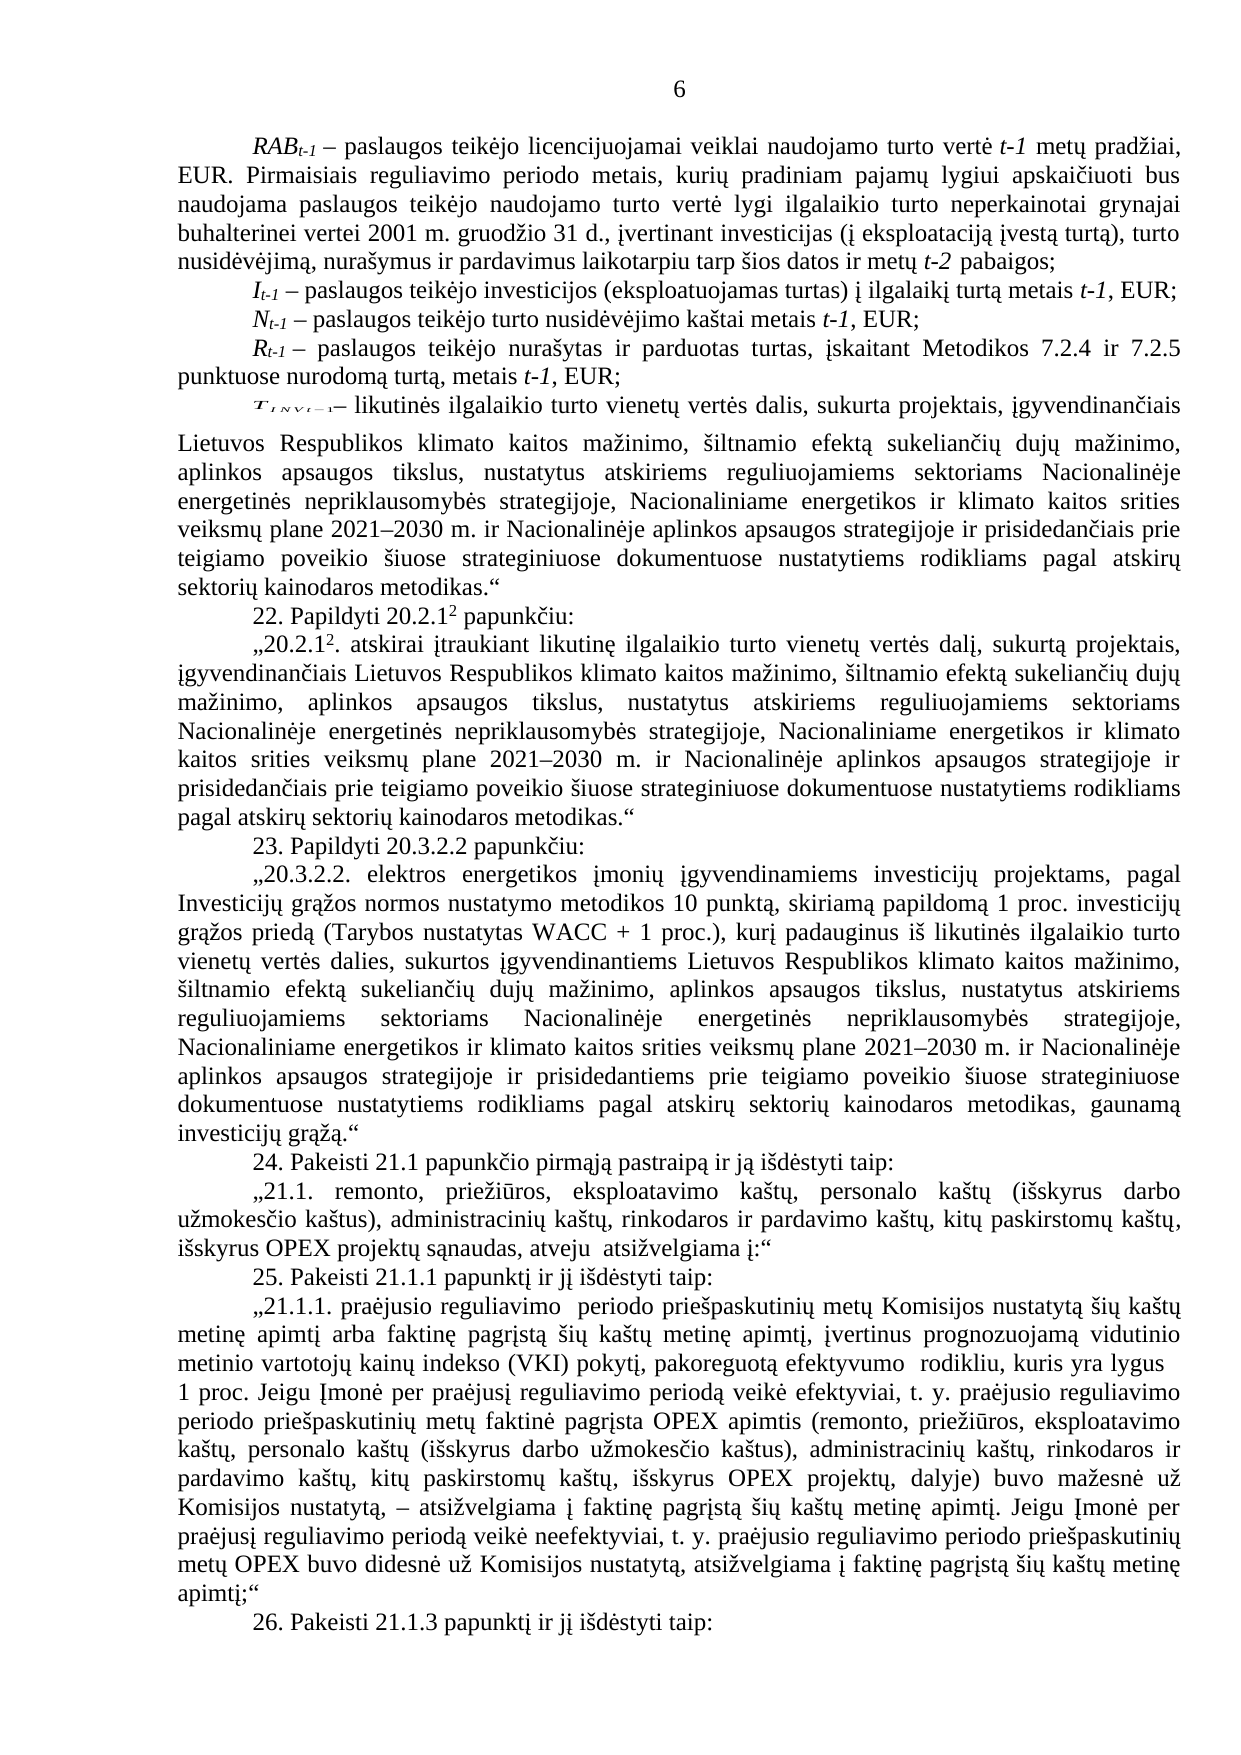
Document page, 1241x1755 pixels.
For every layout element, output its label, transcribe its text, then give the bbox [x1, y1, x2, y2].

text It-1 – paslaugos teikėjo investicijos (eksploatuojamas turtas) į ilgalaikį turtą metais t-1, EUR; [177, 275, 1181, 304]
text „21.1.1. praėjusio reguliavimo periodo priešpaskutinių metų Komisijos nustatytą šių kaštų metinę apimtį arba faktinę pagrįstą šių kaštų metinę apimtį, įvertinus prognozuojamą vidutinio metinio vartotojų kainų indekso (VKI) pokytį, pakoreguotą efektyvumo rodikliu, kuris yra lygus 1 proc. Jeigu Įmonė per praėjusį reguliavimo periodą veikė efektyviai, t. y. praėjusio reguliavimo periodo priešpaskutinių metų faktinė pagrįsta OPEX apimtis (remonto, priežiūros, eksploatavimo kaštų, personalo kaštų (išskyrus darbo užmokesčio kaštus), administracinių kaštų, rinkodaros ir pardavimo kaštų, kitų paskirstomų kaštų, išskyrus OPEX projektų, dalyje) buvo mažesnė už Komisijos nustatytą, – atsižvelgiama į faktinę pagrįstą šių kaštų metinę apimtį. Jeigu Įmonė per praėjusį reguliavimo periodą veikė neefektyviai, t. y. praėjusio reguliavimo periodo priešpaskutinių metų OPEX buvo didesnė už Komisijos nustatytą, atsižvelgiama į faktinę pagrįstą šių kaštų metinę apimtį;“ [177, 1291, 1181, 1607]
text „20.3.2.2. elektros energetikos įmonių įgyvendinamiems investicijų projektams, pagal Investicijų grąžos normos nustatymo metodikos 10 punktą, skiriamą papildomą 1 proc. investicijų grąžos priedą (Tarybos nustatytas WACC + 1 proc.), kurį padauginus iš likutinės ilgalaikio turto vienetų vertės dalies, sukurtos įgyvendinantiems Lietuvos Respublikos klimato kaitos mažinimo, šiltnamio efektą sukeliančių dujų mažinimo, aplinkos apsaugos tikslus, nustatytus atskiriems reguliuojamiems sektoriams Nacionalinėje energetinės nepriklausomybės strategijoje, Nacionaliniame energetikos ir klimato kaitos srities veiksmų plane 2021–2030 m. ir Nacionalinėje aplinkos apsaugos strategijoje ir prisidedantiems prie teigiamo poveikio šiuose strateginiuose dokumentuose nustatytiems rodikliams pagal atskirų sektorių kainodaros metodikas, gaunamą investicijų grąžą.“ [177, 859, 1181, 1147]
text 22. Papildyti 20.2.12 papunkčiu: [252, 601, 1181, 629]
text Nt-1 – paslaugos teikėjo turto nusidėvėjimo kaštai metais t-1, EUR; [177, 304, 1181, 333]
text – likutinės ilgalaikio turto vienetų vertės dalis, sukurta projektais, įgyvendinančiais Lietuvos Respublikos klimato kaitos mažinimo, šiltnamio efektą sukeliančių dujų mažinimo, aplinkos apsaugos tikslus, nustatytus atskiriems reguliuojamiems sektoriams Nacionalinėje energetinės nepriklausomybės strategijoje, Nacionaliniame energetikos ir klimato kaitos srities veiksmų plane 2021–2030 m. ir Nacionalinėje aplinkos apsaugos strategijoje ir prisidedančiais prie teigiamo poveikio šiuose strateginiuose dokumentuose nustatytiems rodikliams pagal atskirų sektorių kainodaros metodikas.“ [177, 390, 1181, 601]
text 25. Pakeisti 21.1.1 papunktį ir jį išdėstyti taip: [252, 1262, 1181, 1291]
text 26. Pakeisti 21.1.3 papunktį ir jį išdėstyti taip: [252, 1607, 1181, 1636]
text 24. Pakeisti 21.1 papunkčio pirmąją pastraipą ir ją išdėstyti taip: [252, 1147, 1181, 1176]
text „21.1. remonto, priežiūros, eksploatavimo kaštų, personalo kaštų (išskyrus darbo užmokesčio kaštus), administracinių kaštų, rinkodaros ir pardavimo kaštų, kitų paskirstomų kaštų, išskyrus OPEX projektų sąnaudas, atveju atsižvelgiama į:“ [177, 1176, 1181, 1262]
text 23. Papildyti 20.3.2.2 papunkčiu: [252, 831, 1181, 859]
text Rt-1 – paslaugos teikėjo nurašytas ir parduotas turtas, įskaitant Metodikos 7.2.4 ir 7.2.5 punktuose nurodomą turtą, metais t-1, EUR; [177, 333, 1181, 390]
text „20.2.12. atskirai įtraukiant likutinę ilgalaikio turto vienetų vertės dalį, sukurtą projektais, įgyvendinančiais Lietuvos Respublikos klimato kaitos mažinimo, šiltnamio efektą sukeliančių dujų mažinimo, aplinkos apsaugos tikslus, nustatytus atskiriems reguliuojamiems sektoriams Nacionalinėje energetinės nepriklausomybės strategijoje, Nacionaliniame energetikos ir klimato kaitos srities veiksmų plane 2021–2030 m. ir Nacionalinėje aplinkos apsaugos strategijoje ir prisidedančiais prie teigiamo poveikio šiuose strateginiuose dokumentuose nustatytiems rodikliams pagal atskirų sektorių kainodaros metodikas.“ [177, 629, 1181, 831]
text RABt-1 – paslaugos teikėjo licencijuojamai veiklai naudojamo turto vertė t-1 metų pradžiai, EUR. Pirmaisiais reguliavimo periodo metais, kurių pradiniam pajamų lygiui apskaičiuoti bus naudojama paslaugos teikėjo naudojamo turto vertė lygi ilgalaikio turto neperkainotai grynajai buhalterinei vertei 2001 m. gruodžio 31 d., įvertinant investicijas (į eksploataciją įvestą turtą), turto nusidėvėjimą, nurašymus ir pardavimus laikotarpiu tarp šios datos ir metų t-2 pabaigos; [177, 131, 1181, 275]
